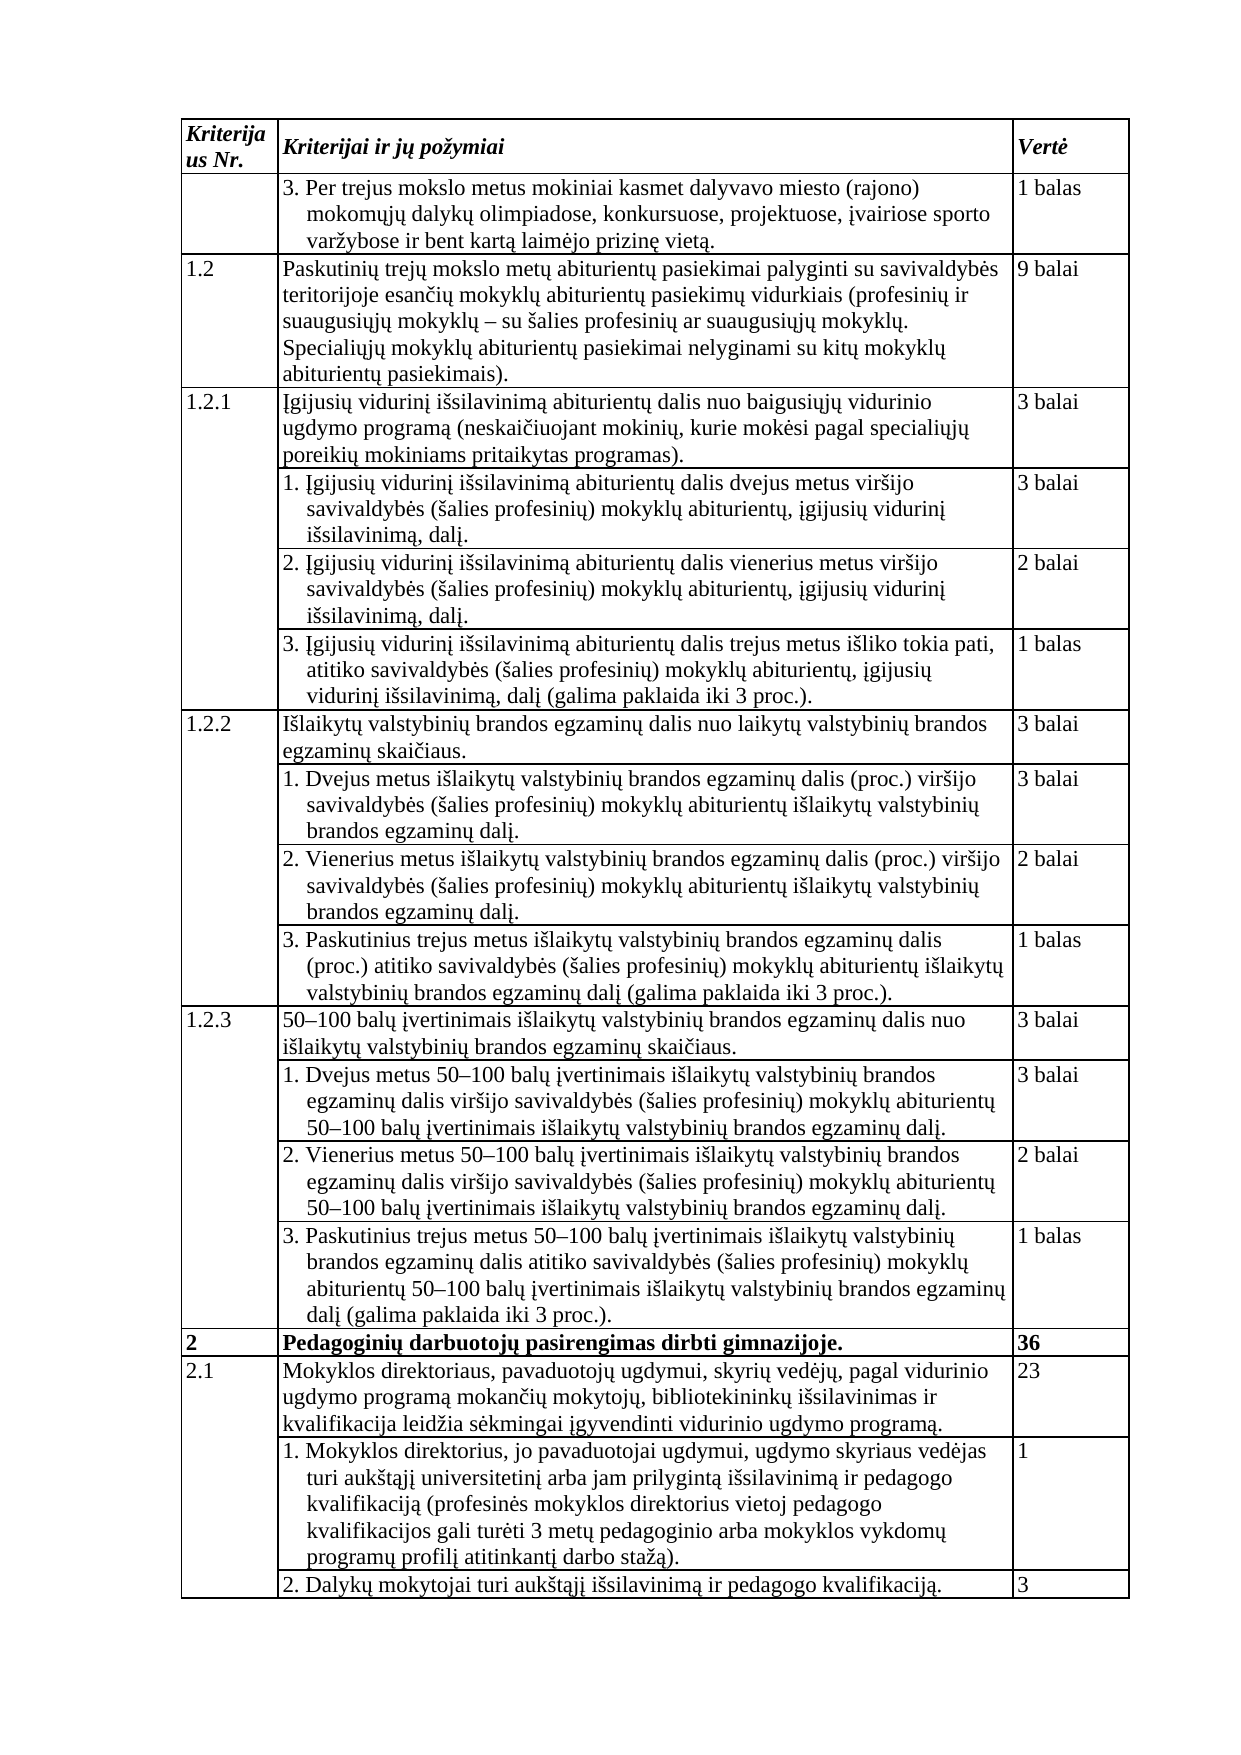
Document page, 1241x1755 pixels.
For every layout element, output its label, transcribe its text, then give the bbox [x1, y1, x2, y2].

table_cell 2 balai [1014, 549, 1128, 628]
table_cell 9 balai [1014, 255, 1128, 386]
table_cell 3 balai [1014, 711, 1128, 763]
table_cell 1 [1014, 1438, 1128, 1569]
table_cell 36 [1124, 1329, 1128, 1355]
table_cell 2.1 [182, 1357, 277, 1597]
table_cell 1.2 [182, 255, 277, 386]
table_cell [182, 174, 277, 253]
table_header Kriterijai ir jų požymiai [279, 120, 1012, 172]
table_cell 3 balai [1014, 1007, 1128, 1059]
table_header Vertė [1014, 120, 1128, 172]
table_cell 1.2.3 [182, 1007, 277, 1327]
table_cell 2 balai [1014, 845, 1128, 924]
table_cell 1 balas [1014, 926, 1128, 1005]
table_cell 3 balai [1014, 469, 1128, 548]
table_cell 1 balas [1014, 630, 1128, 709]
table_cell 3 balai [1014, 1061, 1128, 1140]
table_cell 1 balas [1014, 174, 1128, 253]
table_cell 1.2.2 [182, 711, 277, 1005]
table_cell 3 [1124, 1571, 1128, 1597]
table_cell 1.2.1 [182, 388, 277, 709]
table_cell 3 balai [1014, 388, 1128, 467]
table_cell 2 balai [1014, 1142, 1128, 1221]
table_cell 1 balas [1014, 1222, 1128, 1327]
table_cell 23 [1014, 1357, 1128, 1436]
table_cell 2 [182, 1329, 186, 1355]
table_cell 3 balai [1014, 765, 1128, 844]
